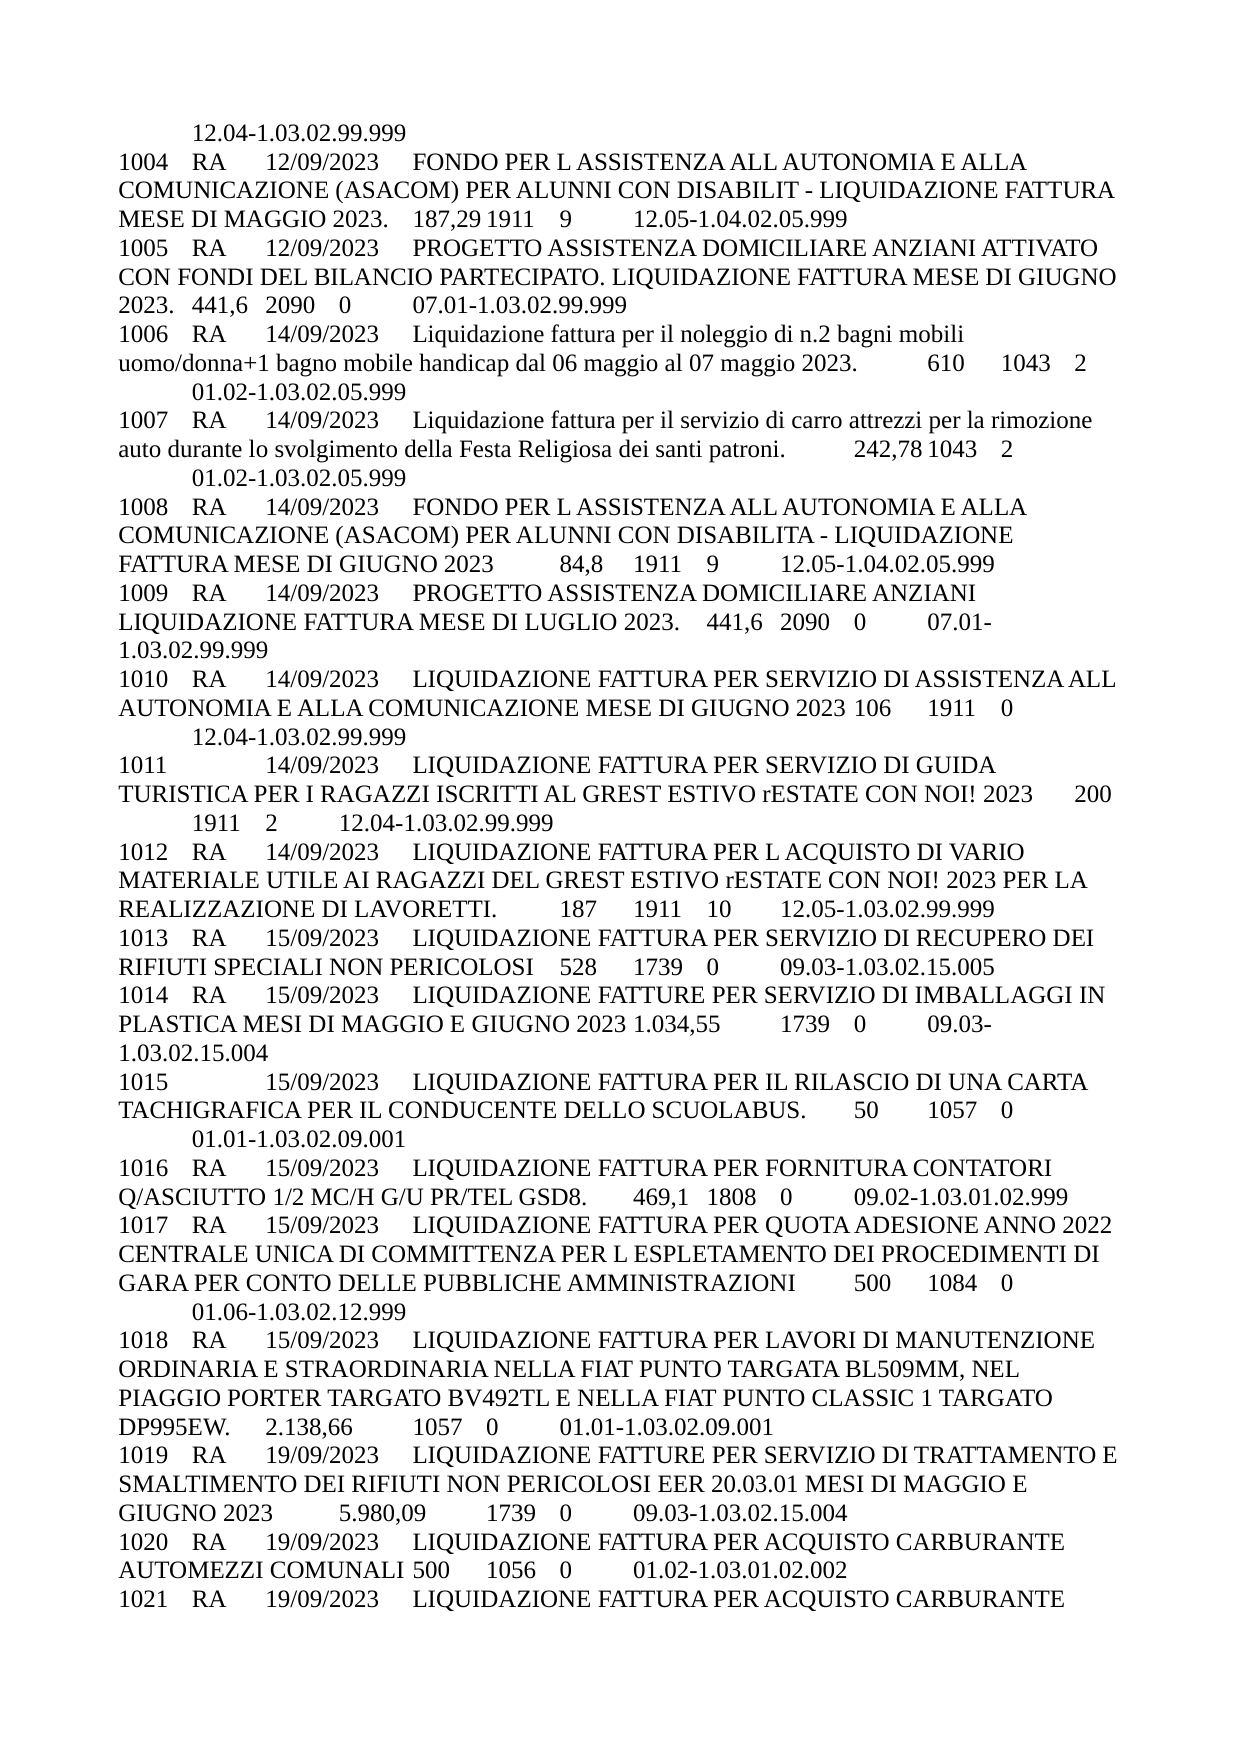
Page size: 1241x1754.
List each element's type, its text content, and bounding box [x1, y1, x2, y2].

text 1020 RA 19/09/2023 LIQUIDAZIONE FATTURA PER ACQUISTO CARBURANTE AUTOMEZZI COMUNALI 500 1056 0 01.02-1.03.01.02.002 [118, 1527, 1122, 1584]
text 1009 RA 14/09/2023 PROGETTO ASSISTENZA DOMICILIARE ANZIANI LIQUIDAZIONE FATTURA MESE DI LUGLIO 2023. 441,6 2090 0 07.01-1.03.02.99.999 [118, 578, 1122, 664]
text 1007 RA 14/09/2023 Liquidazione fattura per il servizio di carro attrezzi per la rimozione auto durante lo svolgimento della Festa Religiosa dei santi patroni. 242,78 1043 2 01.02-1.03.02.05.999 [118, 406, 1122, 492]
text 1017 RA 15/09/2023 LIQUIDAZIONE FATTURA PER QUOTA ADESIONE ANNO 2022 CENTRALE UNICA DI COMMITTENZA PER L ESPLETAMENTO DEI PROCEDIMENTI DI GARA PER CONTO DELLE PUBBLICHE AMMINISTRAZIONI 500 1084 0 01.06-1.03.02.12.999 [118, 1211, 1122, 1326]
text 1012 RA 14/09/2023 LIQUIDAZIONE FATTURA PER L ACQUISTO DI VARIO MATERIALE UTILE AI RAGAZZI DEL GREST ESTIVO rESTATE CON NOI! 2023 PER LA REALIZZAZIONE DI LAVORETTI. 187 1911 10 12.05-1.03.02.99.999 [118, 837, 1122, 923]
text 1013 RA 15/09/2023 LIQUIDAZIONE FATTURA PER SERVIZIO DI RECUPERO DEI RIFIUTI SPECIALI NON PERICOLOSI 528 1739 0 09.03-1.03.02.15.005 [118, 923, 1122, 981]
text 1018 RA 15/09/2023 LIQUIDAZIONE FATTURA PER LAVORI DI MANUTENZIONE ORDINARIA E STRAORDINARIA NELLA FIAT PUNTO TARGATA BL509MM, NEL PIAGGIO PORTER TARGATO BV492TL E NELLA FIAT PUNTO CLASSIC 1 TARGATO DP995EW. 2.138,66 1057 0 01.01-1.03.02.09.001 [118, 1326, 1122, 1441]
text 1019 RA 19/09/2023 LIQUIDAZIONE FATTURE PER SERVIZIO DI TRATTAMENTO E SMALTIMENTO DEI RIFIUTI NON PERICOLOSI EER 20.03.01 MESI DI MAGGIO E GIUGNO 2023 5.980,09 1739 0 09.03-1.03.02.15.004 [118, 1441, 1122, 1527]
text 1004 RA 12/09/2023 FONDO PER L ASSISTENZA ALL AUTONOMIA E ALLA COMUNICAZIONE (ASACOM) PER ALUNNI CON DISABILIT - LIQUIDAZIONE FATTURA MESE DI MAGGIO 2023. 187,29 1911 9 12.05-1.04.02.05.999 [118, 147, 1122, 233]
text 1005 RA 12/09/2023 PROGETTO ASSISTENZA DOMICILIARE ANZIANI ATTIVATO CON FONDI DEL BILANCIO PARTECIPATO. LIQUIDAZIONE FATTURA MESE DI GIUGNO 2023. 441,6 2090 0 07.01-1.03.02.99.999 [118, 233, 1122, 319]
text 1015 15/09/2023 LIQUIDAZIONE FATTURA PER IL RILASCIO DI UNA CARTA TACHIGRAFICA PER IL CONDUCENTE DELLO SCUOLABUS. 50 1057 0 01.01-1.03.02.09.001 [118, 1067, 1122, 1153]
text 12.04-1.03.02.99.999 [118, 118, 1122, 147]
text 1011 14/09/2023 LIQUIDAZIONE FATTURA PER SERVIZIO DI GUIDA TURISTICA PER I RAGAZZI ISCRITTI AL GREST ESTIVO rESTATE CON NOI! 2023 200 1911 2 12.04-1.03.02.99.999 [118, 751, 1122, 837]
text 1016 RA 15/09/2023 LIQUIDAZIONE FATTURA PER FORNITURA CONTATORI Q/ASCIUTTO 1/2 MC/H G/U PR/TEL GSD8. 469,1 1808 0 09.02-1.03.01.02.999 [118, 1153, 1122, 1211]
text 1008 RA 14/09/2023 FONDO PER L ASSISTENZA ALL AUTONOMIA E ALLA COMUNICAZIONE (ASACOM) PER ALUNNI CON DISABILITA - LIQUIDAZIONE FATTURA MESE DI GIUGNO 2023 84,8 1911 9 12.05-1.04.02.05.999 [118, 492, 1122, 578]
text 1006 RA 14/09/2023 Liquidazione fattura per il noleggio di n.2 bagni mobili uomo/donna+1 bagno mobile handicap dal 06 maggio al 07 maggio 2023. 610 1043 2 01.02-1.03.02.05.999 [118, 319, 1122, 406]
text 1010 RA 14/09/2023 LIQUIDAZIONE FATTURA PER SERVIZIO DI ASSISTENZA ALL AUTONOMIA E ALLA COMUNICAZIONE MESE DI GIUGNO 2023 106 1911 0 12.04-1.03.02.99.999 [118, 664, 1122, 751]
text 1014 RA 15/09/2023 LIQUIDAZIONE FATTURE PER SERVIZIO DI IMBALLAGGI IN PLASTICA MESI DI MAGGIO E GIUGNO 2023 1.034,55 1739 0 09.03-1.03.02.15.004 [118, 981, 1122, 1067]
text 1021 RA 19/09/2023 LIQUIDAZIONE FATTURA PER ACQUISTO CARBURANTE [118, 1584, 1122, 1613]
